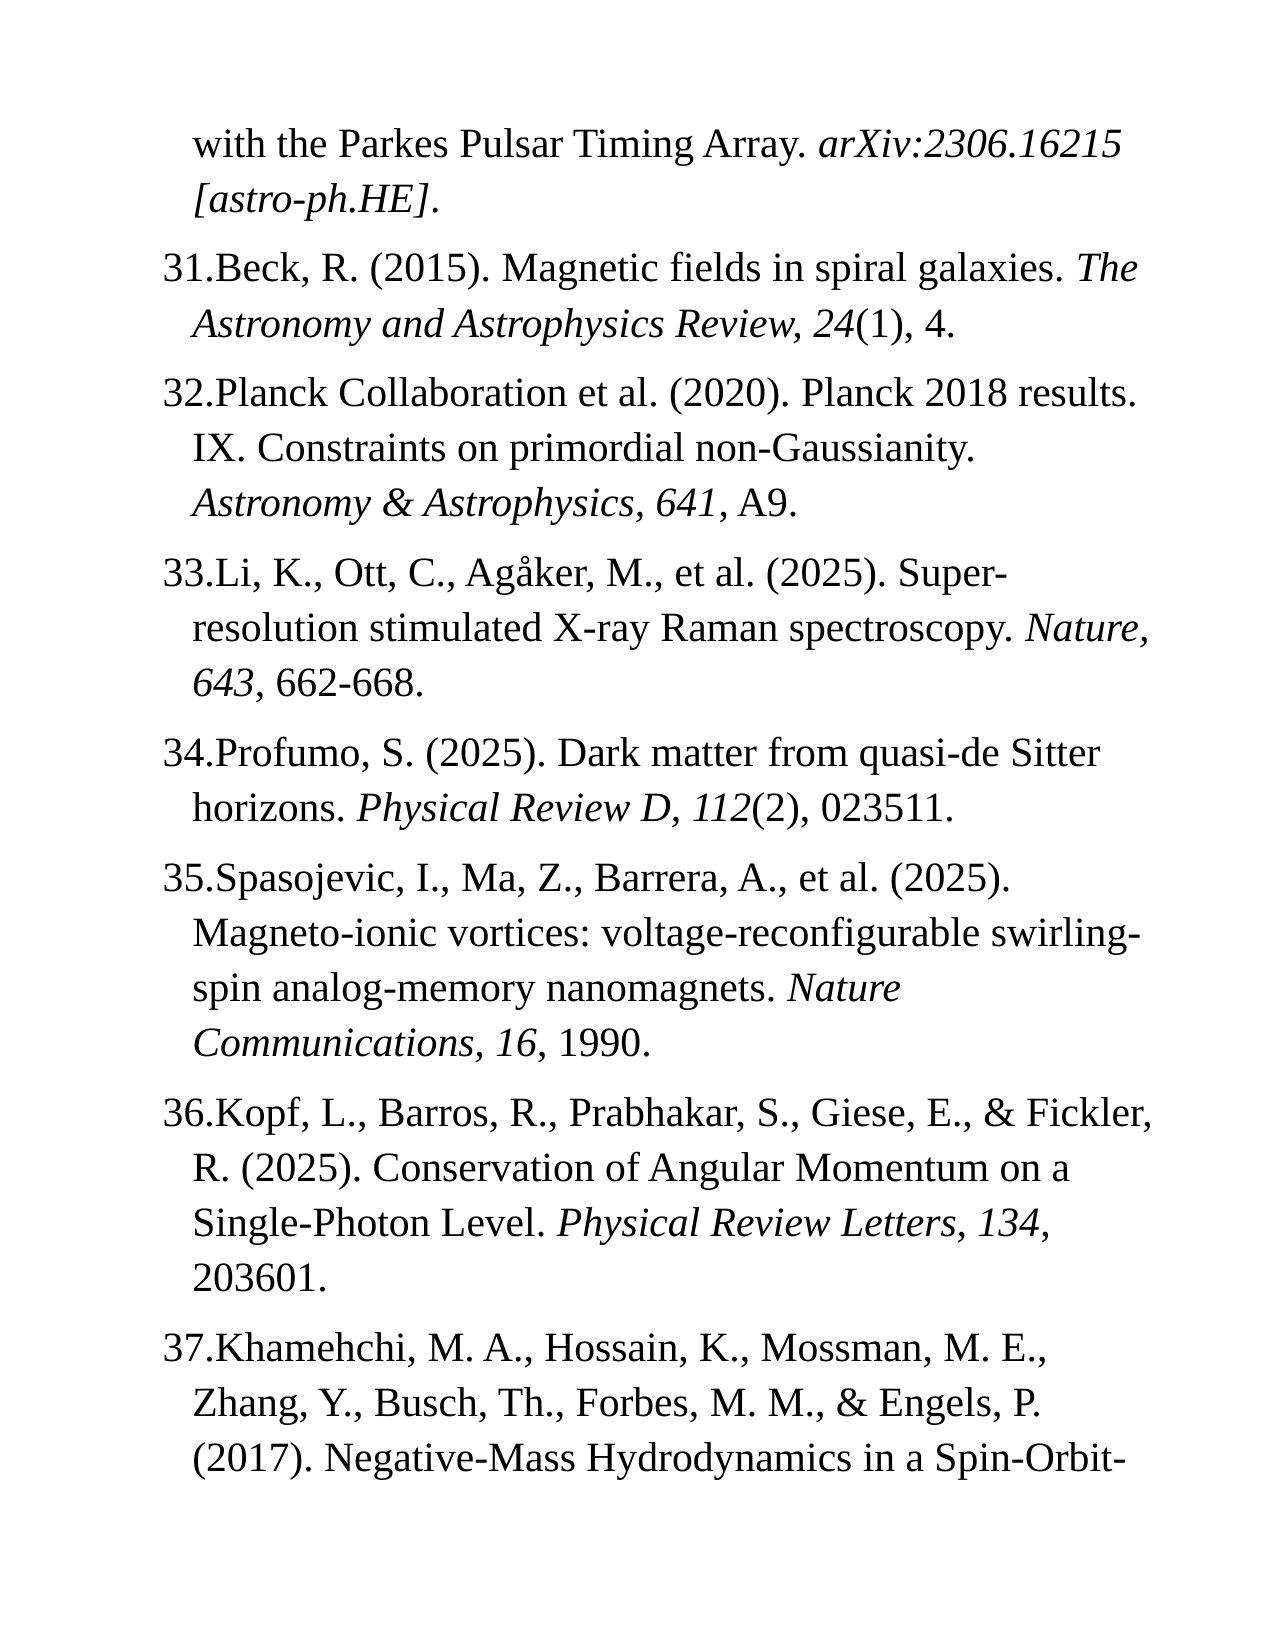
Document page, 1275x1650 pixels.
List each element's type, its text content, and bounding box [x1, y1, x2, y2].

list Kopf, L., Barros, R., Prabhakar, S., Giese, E., & Fickler, R. (2025). Conservation of Angular Momentum on a Single-Photon Level. Physical Review Letters, 134, 203601. [162, 1087, 1157, 1301]
list Profumo, S. (2025). Dark matter from quasi-de Sitter horizons. Physical Review D, 112(2), 023511. [162, 727, 1157, 831]
list Spasojevic, I., Ma, Z., Barrera, A., et al. (2025). Magneto-ionic vortices: voltage-reconfigurable swirling-spin analog-memory nanomagnets. Nature Communications, 16, 1990. [162, 852, 1157, 1066]
list Beck, R. (2015). Magnetic fields in spiral galaxies. The Astronomy and Astrophysics Review, 24(1), 4. [162, 243, 1157, 346]
list Planck Collaboration et al. (2020). Planck 2018 results. IX. Constraints on primordial non-Gaussianity. Astronomy & Astrophysics, 641, A9. [162, 368, 1157, 526]
list Khamehchi, M. A., Hossain, K., Mossman, M. E., Zhang, Y., Busch, Th., Forbes, M. M., & Engels, P. (2017). Negative-Mass Hydrodynamics in a Spin-Orbit- [162, 1322, 1157, 1480]
list Li, K., Ott, C., Agåker, M., et al. (2025). Super-resolution stimulated X-ray Raman spectroscopy. Nature, 643, 662-668. [162, 548, 1157, 706]
list with the Parkes Pulsar Timing Array. arXiv:2306.16215 [astro-ph.HE]. [162, 118, 1157, 221]
